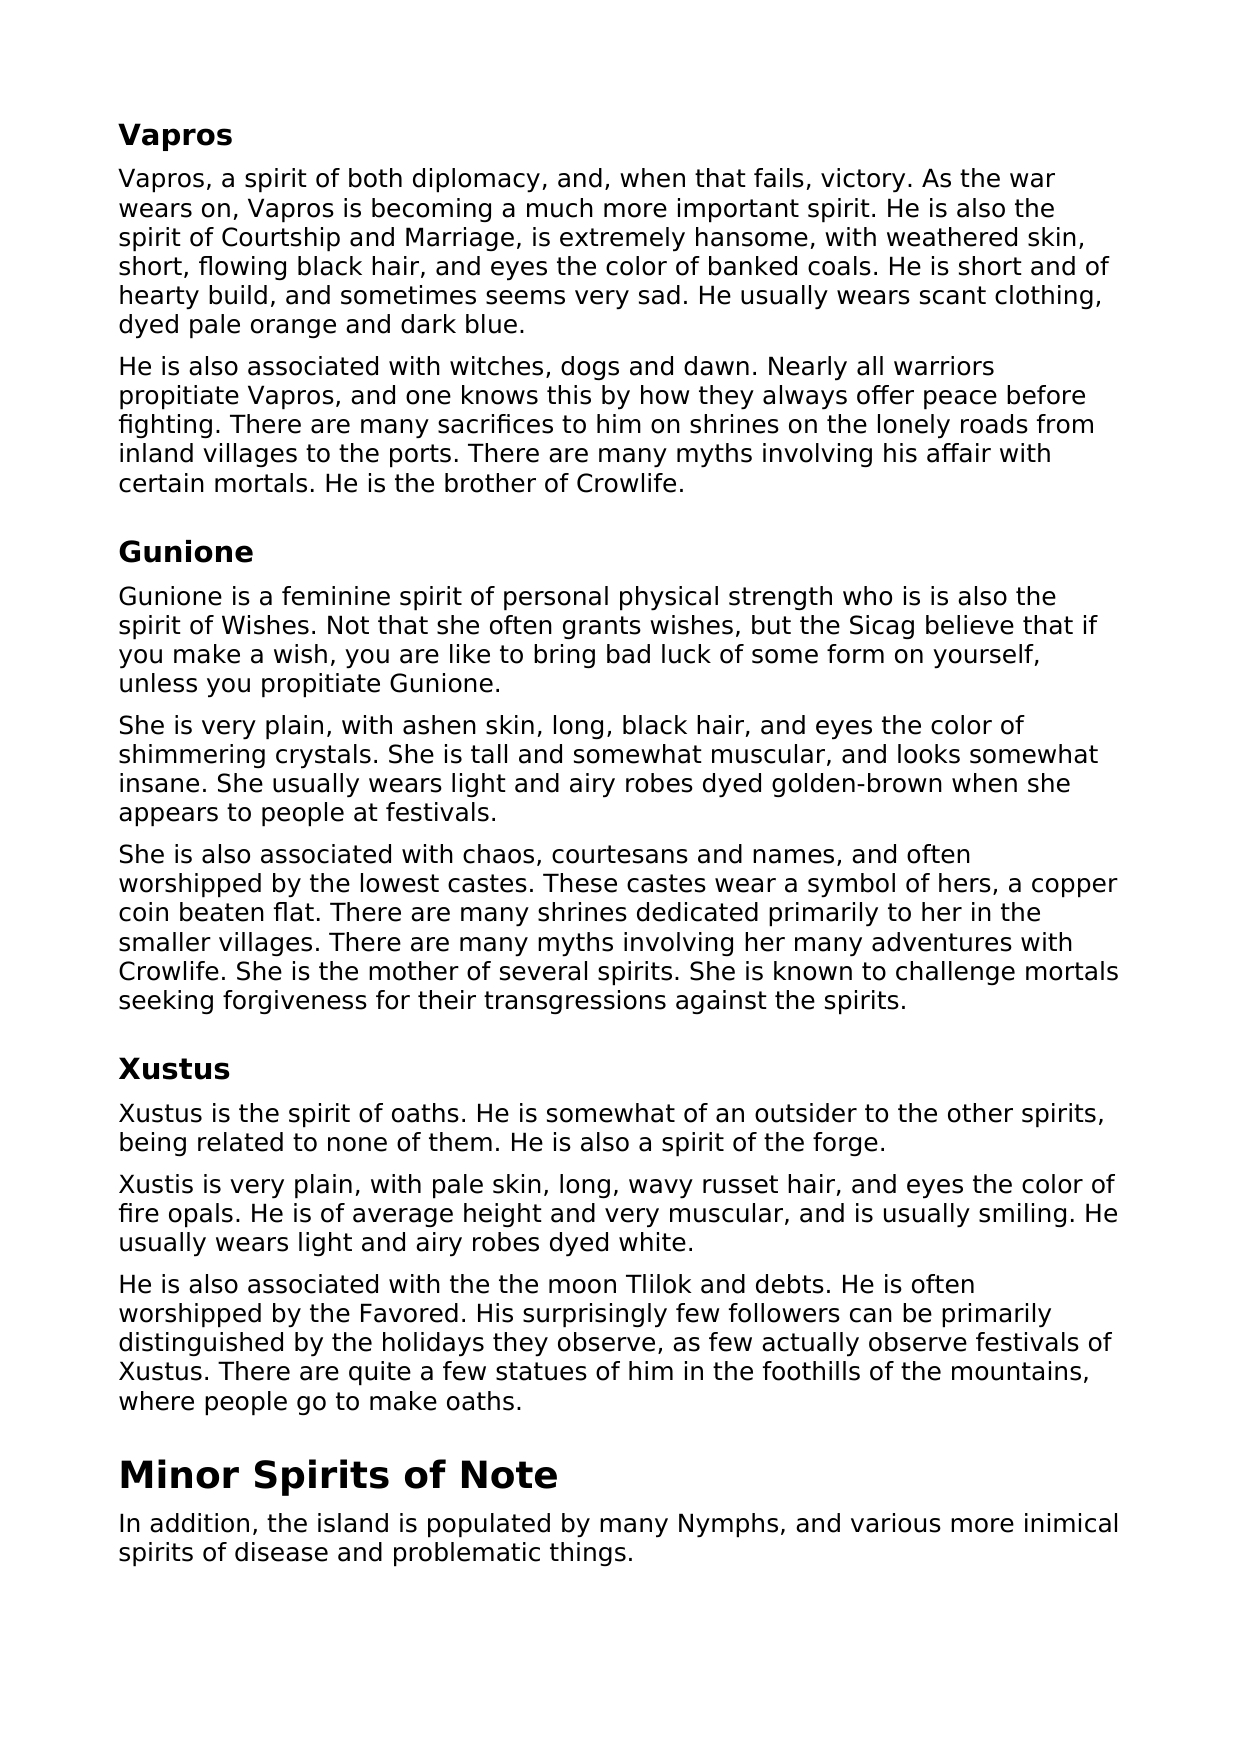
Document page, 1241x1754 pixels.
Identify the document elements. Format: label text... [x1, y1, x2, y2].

text Vapros, a spirit of both diplomacy, and, when that fails, victory. As the war wears on, Vapros is becoming a much more important spirit. He is also the spirit of Courtship and Marriage, is extremely hansome, with weathered skin, short, flowing black hair, and eyes the color of banked coals. He is short and of hearty build, and sometimes seems very sad. He usually wears scant clothing, dyed pale orange and dark blue. [118, 164, 1122, 339]
subtitle Gunione [118, 535, 1122, 569]
subtitle Xustus [118, 1053, 1122, 1087]
text Xustis is very plain, with pale skin, long, wavy russet hair, and eyes the color of fire opals. He is of average height and very muscular, and is usually smiling. He usually wears light and airy robes dyed white. [118, 1170, 1122, 1257]
subtitle Minor Spirits of Note [118, 1453, 1122, 1497]
text Xustus is the spirit of oaths. He is somewhat of an outsider to the other spirits, being related to none of them. He is also a spirit of the forge. [118, 1099, 1122, 1157]
text He is also associated with witches, dogs and dawn. Nearly all warriors propitiate Vapros, and one knows this by how they always offer peace before fighting. There are many sacrifices to him on shrines on the lonely roads from inland villages to the ports. There are many myths involving his affair with certain mortals. He is the brother of Crowlife. [118, 352, 1122, 498]
text She is very plain, with ashen skin, long, black hair, and eyes the color of shimmering crystals. She is tall and somewhat muscular, and looks somewhat insane. She usually wears light and airy robes dyed golden-brown when she appears to people at festivals. [118, 711, 1122, 828]
subtitle Vapros [118, 118, 1122, 152]
text In addition, the island is populated by many Nymphs, and various more inimical spirits of disease and problematic things. [118, 1509, 1122, 1568]
text She is also associated with chaos, courtesans and names, and often worshipped by the lowest castes. These castes wear a symbol of hers, a copper coin beaten flat. There are many shrines dedicated primarily to her in the smaller villages. There are many myths involving her many adventures with Crowlife. She is the mother of several spirits. She is known to challenge mortals seeking forgiveness for their transgressions against the spirits. [118, 840, 1122, 1015]
text Gunione is a feminine spirit of personal physical strength who is is also the spirit of Wishes. Not that she often grants wishes, but the Sicag believe that if you make a wish, you are like to bring bad luck of some form on yourself, unless you propitiate Gunione. [118, 582, 1122, 698]
text He is also associated with the the moon Tlilok and debts. He is often worshipped by the Favored. His surprisingly few followers can be primarily distinguished by the holidays they observe, as few actually observe festivals of Xustus. There are quite a few statues of him in the foothills of the mountains, where people go to make oaths. [118, 1270, 1122, 1416]
